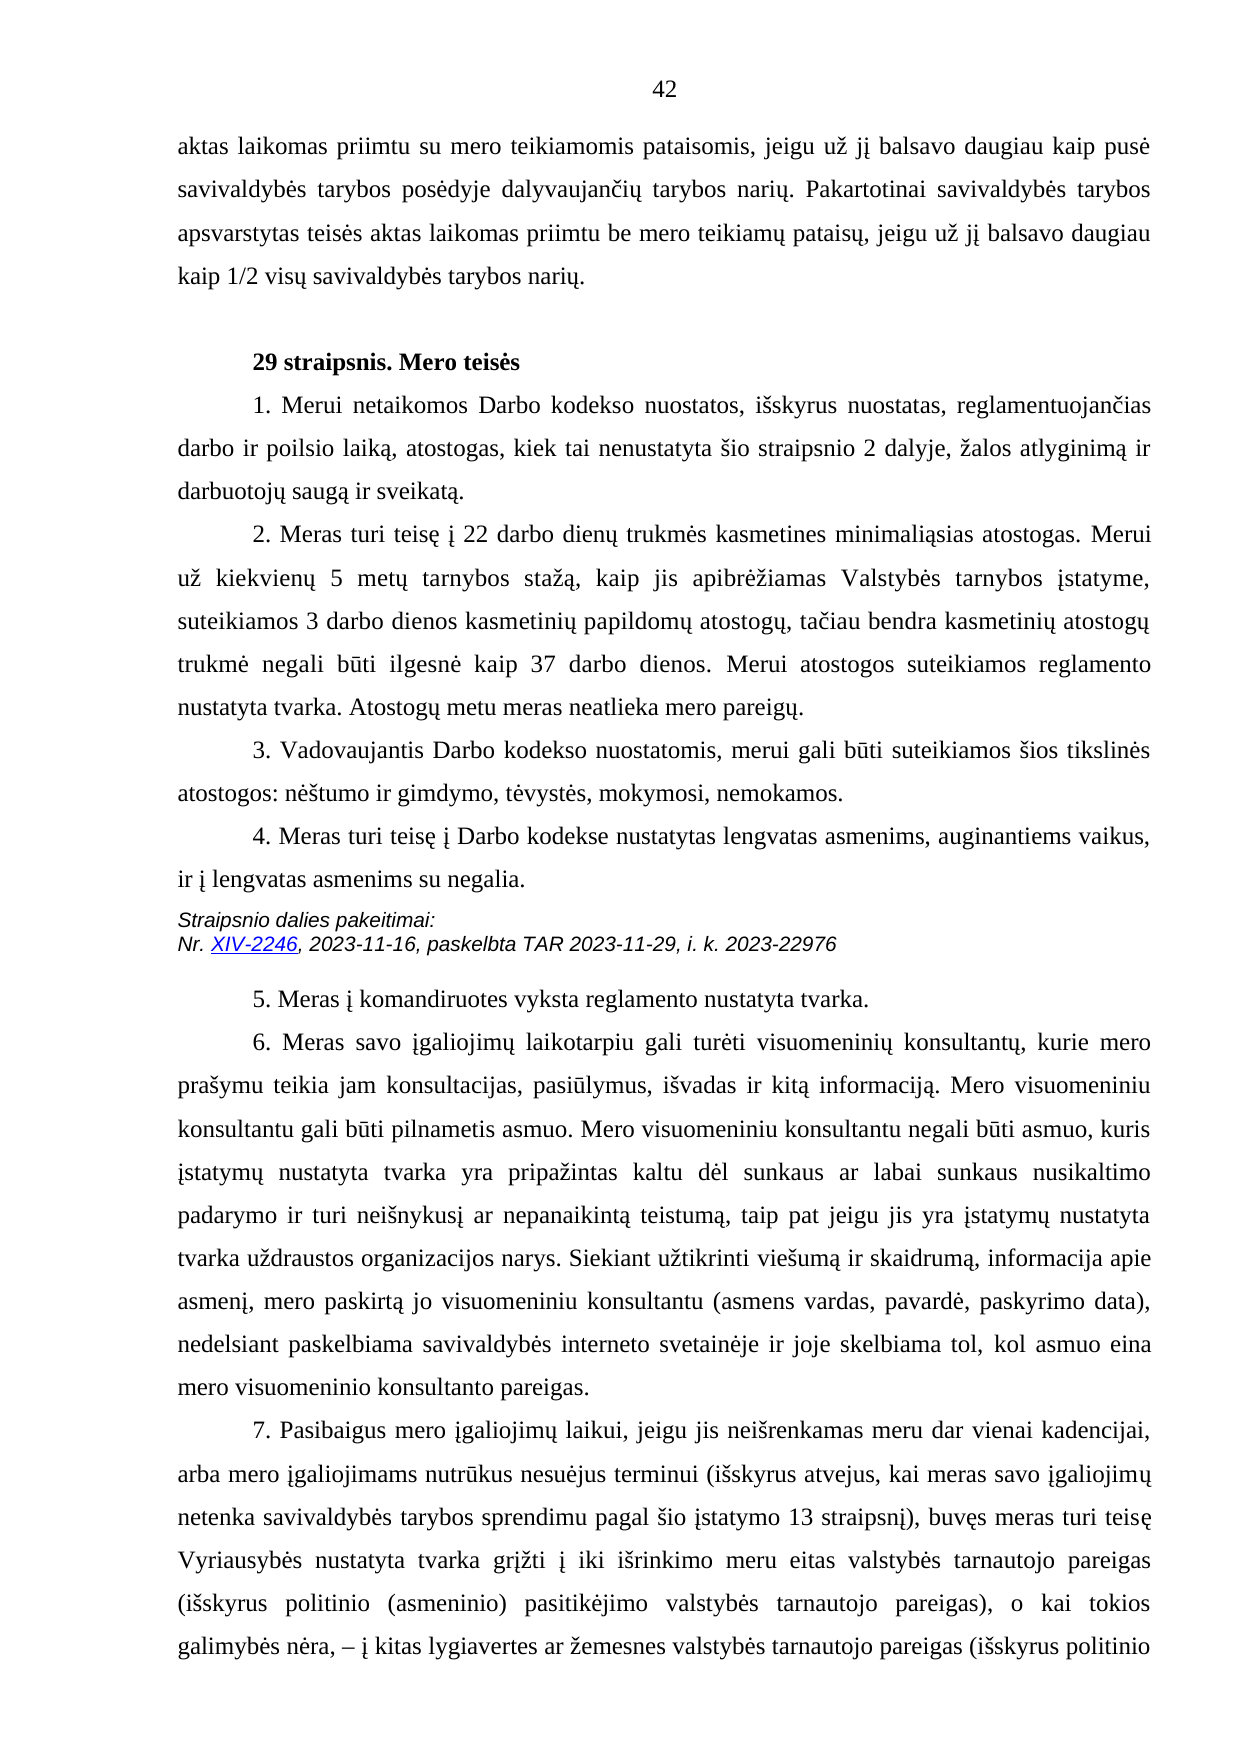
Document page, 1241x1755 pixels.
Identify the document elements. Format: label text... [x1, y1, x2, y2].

text 2. Meras turi teisę į 22 darbo dienų trukmės kasmetines minimaliąsias atostogas. Merui už kiekvienų 5 metų tarnybos stažą, kaip jis apibrėžiamas Valstybės tarnybos įstatyme, suteikiamos 3 darbo dienos kasmetinių papildomų atostogų, tačiau bendra kasmetinių atostogų trukmė negali būti ilgesnė kaip 37 darbo dienos. Merui atostogos suteikiamos reglamento nustatyta tvarka. Atostogų metu meras neatlieka mero pareigų. [177, 519, 1152, 721]
text Straipsnio dalies pakeitimai: [177, 908, 1152, 932]
text Nr. XIV-2246, 2023-11-16, paskelbta TAR 2023-11-29, i. k. 2023-22976 [177, 932, 1152, 956]
text 6. Meras savo įgaliojimų laikotarpiu gali turėti visuomeninių konsultantų, kurie mero prašymu teikia jam konsultacijas, pasiūlymus, išvadas ir kitą informaciją. Mero visuomeniniu konsultantu gali būti pilnametis asmuo. Mero visuomeniniu konsultantu negali būti asmuo, kuris įstatymų nustatyta tvarka yra pripažintas kaltu dėl sunkaus ar labai sunkaus nusikaltimo padarymo ir turi neišnykusį ar nepanaikintą teistumą, taip pat jeigu jis yra įstatymų nustatyta tvarka uždraustos organizacijos narys. Siekiant užtikrinti viešumą ir skaidrumą, informacija apie asmenį, mero paskirtą jo visuomeniniu konsultantu (asmens vardas, pavardė, paskyrimo data), nedelsiant paskelbiama savivaldybės interneto svetainėje ir joje skelbiama tol, kol asmuo eina mero visuomeninio konsultanto pareigas. [177, 1027, 1152, 1401]
text 3. Vadovaujantis Darbo kodekso nuostatomis, merui gali būti suteikiamos šios tikslinės atostogos: nėštumo ir gimdymo, tėvystės, mokymosi, nemokamos. [177, 735, 1152, 807]
text 7. Pasibaigus mero įgaliojimų laikui, jeigu jis neišrenkamas meru dar vienai kadencijai, arba mero įgaliojimams nutrūkus nesuėjus terminui (išskyrus atvejus, kai meras savo įgaliojimų netenka savivaldybės tarybos sprendimu pagal šio įstatymo 13 straipsnį), buvęs meras turi teisę Vyriausybės nustatyta tvarka grįžti į iki išrinkimo meru eitas valstybės tarnautojo pareigas (išskyrus politinio (asmeninio) pasitikėjimo valstybės tarnautojo pareigas), o kai tokios galimybės nėra, – į kitas lygiavertes ar žemesnes valstybės tarnautojo pareigas (išskyrus politinio [177, 1416, 1152, 1660]
text 29 straipsnis. Mero teisės [177, 347, 1152, 376]
text 1. Merui netaikomos Darbo kodekso nuostatos, išskyrus nuostatas, reglamentuojančias darbo ir poilsio laiką, atostogas, kiek tai nenustatyta šio straipsnio 2 dalyje, žalos atlyginimą ir darbuotojų saugą ir sveikatą. [177, 390, 1152, 505]
text 5. Meras į komandiruotes vyksta reglamento nustatyta tvarka. [177, 984, 1152, 1013]
text aktas laikomas priimtu su mero teikiamomis pataisomis, jeigu už jį balsavo daugiau kaip pusė savivaldybės tarybos posėdyje dalyvaujančių tarybos narių. Pakartotinai savivaldybės tarybos apsvarstytas teisės aktas laikomas priimtu be mero teikiamų pataisų, jeigu už jį balsavo daugiau kaip 1/2 visų savivaldybės tarybos narių. [177, 131, 1152, 289]
text 4. Meras turi teisę į Darbo kodekse nustatytas lengvatas asmenims, auginantiems vaikus, ir į lengvatas asmenims su negalia. [177, 821, 1152, 893]
